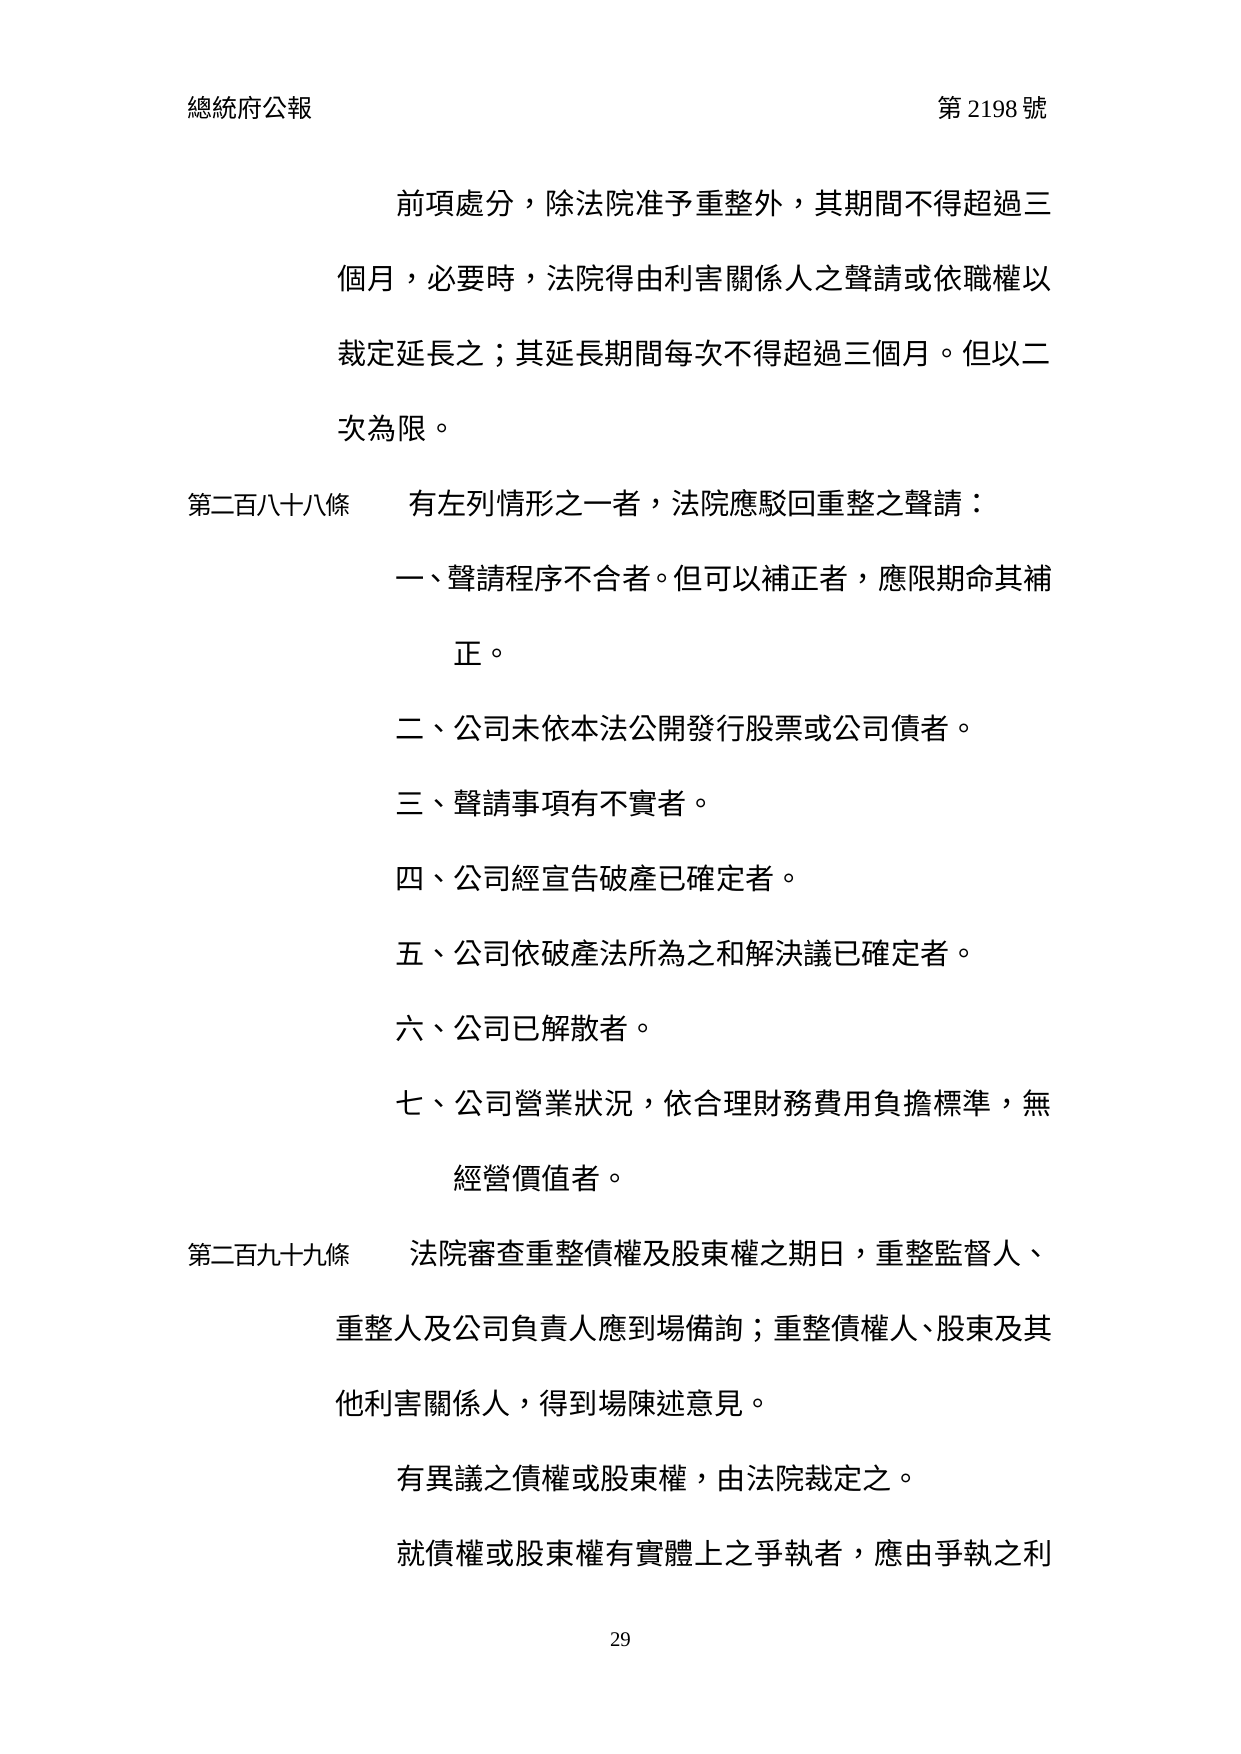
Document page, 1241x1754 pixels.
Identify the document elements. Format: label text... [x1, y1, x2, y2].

text 四、公司經宣告破產已確定者。 [395, 839, 1053, 914]
text 七、公司營業狀況，依合理財務費用負擔標準，無經營價值者。 [395, 1064, 1053, 1214]
text 第二百九十九條 法院審查重整債權及股東權之期日，重整監督人、重整人及公司負責人應到場備詢；重整債權人、股東及其他利害關係人，得到場陳述意見。 [187, 1214, 1053, 1439]
text 六、公司已解散者。 [395, 989, 1053, 1064]
text 前項處分，除法院准予重整外，其期間不得超過三個月，必要時，法院得由利害關係人之聲請或依職權以裁定延長之；其延長期間每次不得超過三個月。但以二次為限。 [337, 164, 1053, 464]
text 二、公司未依本法公開發行股票或公司債者。 [395, 689, 1053, 764]
text 就債權或股東權有實體上之爭執者，應由爭執之利 [337, 1514, 1053, 1589]
text 有異議之債權或股東權，由法院裁定之。 [337, 1439, 1053, 1514]
text 第二百八十八條 有左列情形之一者，法院應駁回重整之聲請： [187, 464, 1053, 539]
text 五、公司依破產法所為之和解決議已確定者。 [395, 914, 1053, 989]
text 三、聲請事項有不實者。 [395, 764, 1053, 839]
text 一、聲請程序不合者。但可以補正者，應限期命其補正。 [395, 539, 1053, 689]
